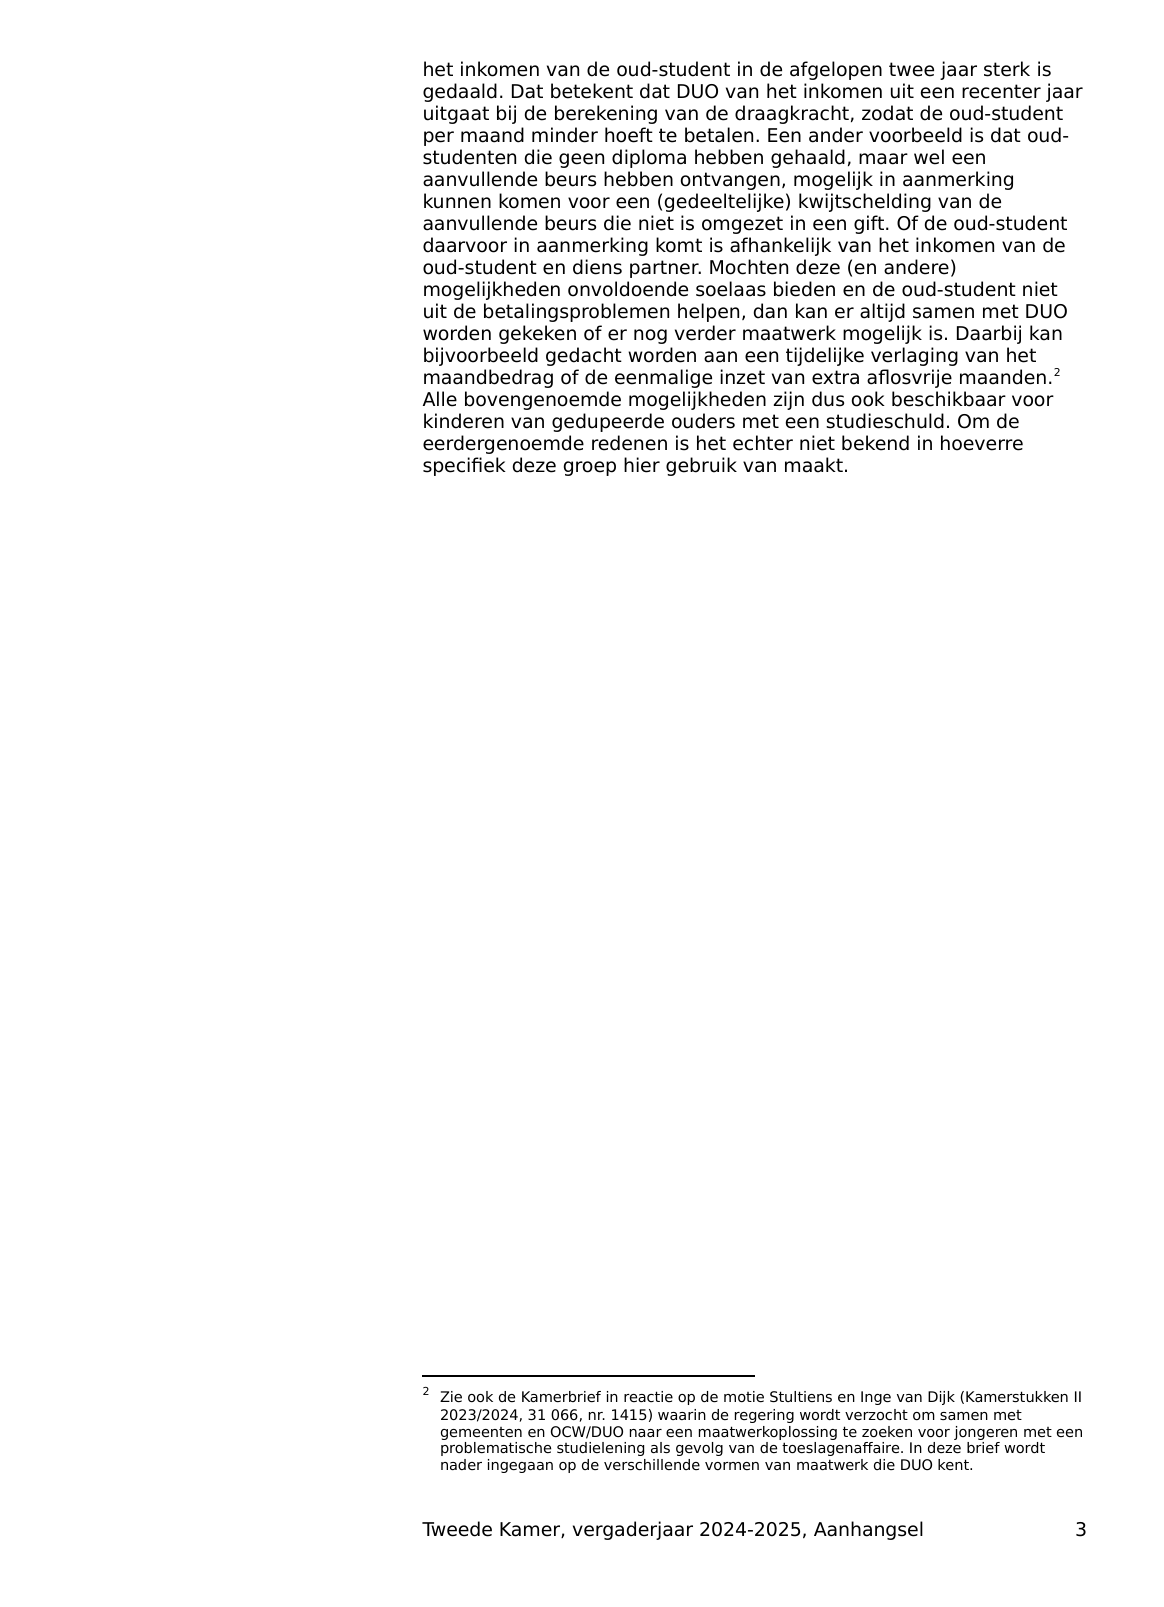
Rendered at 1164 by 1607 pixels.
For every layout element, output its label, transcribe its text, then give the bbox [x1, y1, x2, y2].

text het inkomen van de oud-student in de afgelopen twee jaar sterk is gedaald. Dat betekent dat DUO van het inkomen uit een recenter jaar uitgaat bij de berekening van de draagkracht, zodat de oud-student per maand minder hoeft te betalen. Een ander voorbeeld is dat oud-studenten die geen diploma hebben gehaald, maar wel een aanvullende beurs hebben ontvangen, mogelijk in aanmerking kunnen komen voor een (gedeeltelijke) kwijtschelding van de aanvullende beurs die niet is omgezet in een gift. Of de oud-student daarvoor in aanmerking komt is afhankelijk van het inkomen van de oud-student en diens partner. Mochten deze (en andere) mogelijkheden onvoldoende soelaas bieden en de oud-student niet uit de betalingsproblemen helpen, dan kan er altijd samen met DUO worden gekeken of er nog verder maatwerk mogelijk is. Daarbij kan bijvoorbeeld gedacht worden aan een tijdelijke verlaging van het maandbedrag of de eenmalige inzet van extra aflosvrije maanden. [422, 59, 1087, 389]
text Zie ook de Kamerbrief in reactie op de motie Stultiens en Inge van Dijk (Kamerstukken II 2023/2024, 31 066, nr. 1415) waarin de regering wordt verzocht om samen met gemeenten en OCW/DUO naar een maatwerkoplossing te zoeken voor jongeren met een problematische studielening als gevolg van de toeslagenaffaire. In deze brief wordt nader ingegaan op de verschillende vormen van maatwerk die DUO kent. [422, 1385, 1087, 1474]
text Alle bovengenoemde mogelijkheden zijn dus ook beschikbaar voor kinderen van gedupeerde ouders met een studieschuld. Om de eerdergenoemde redenen is het echter niet bekend in hoeverre specifiek deze groep hier gebruik van maakt. [422, 389, 1087, 477]
